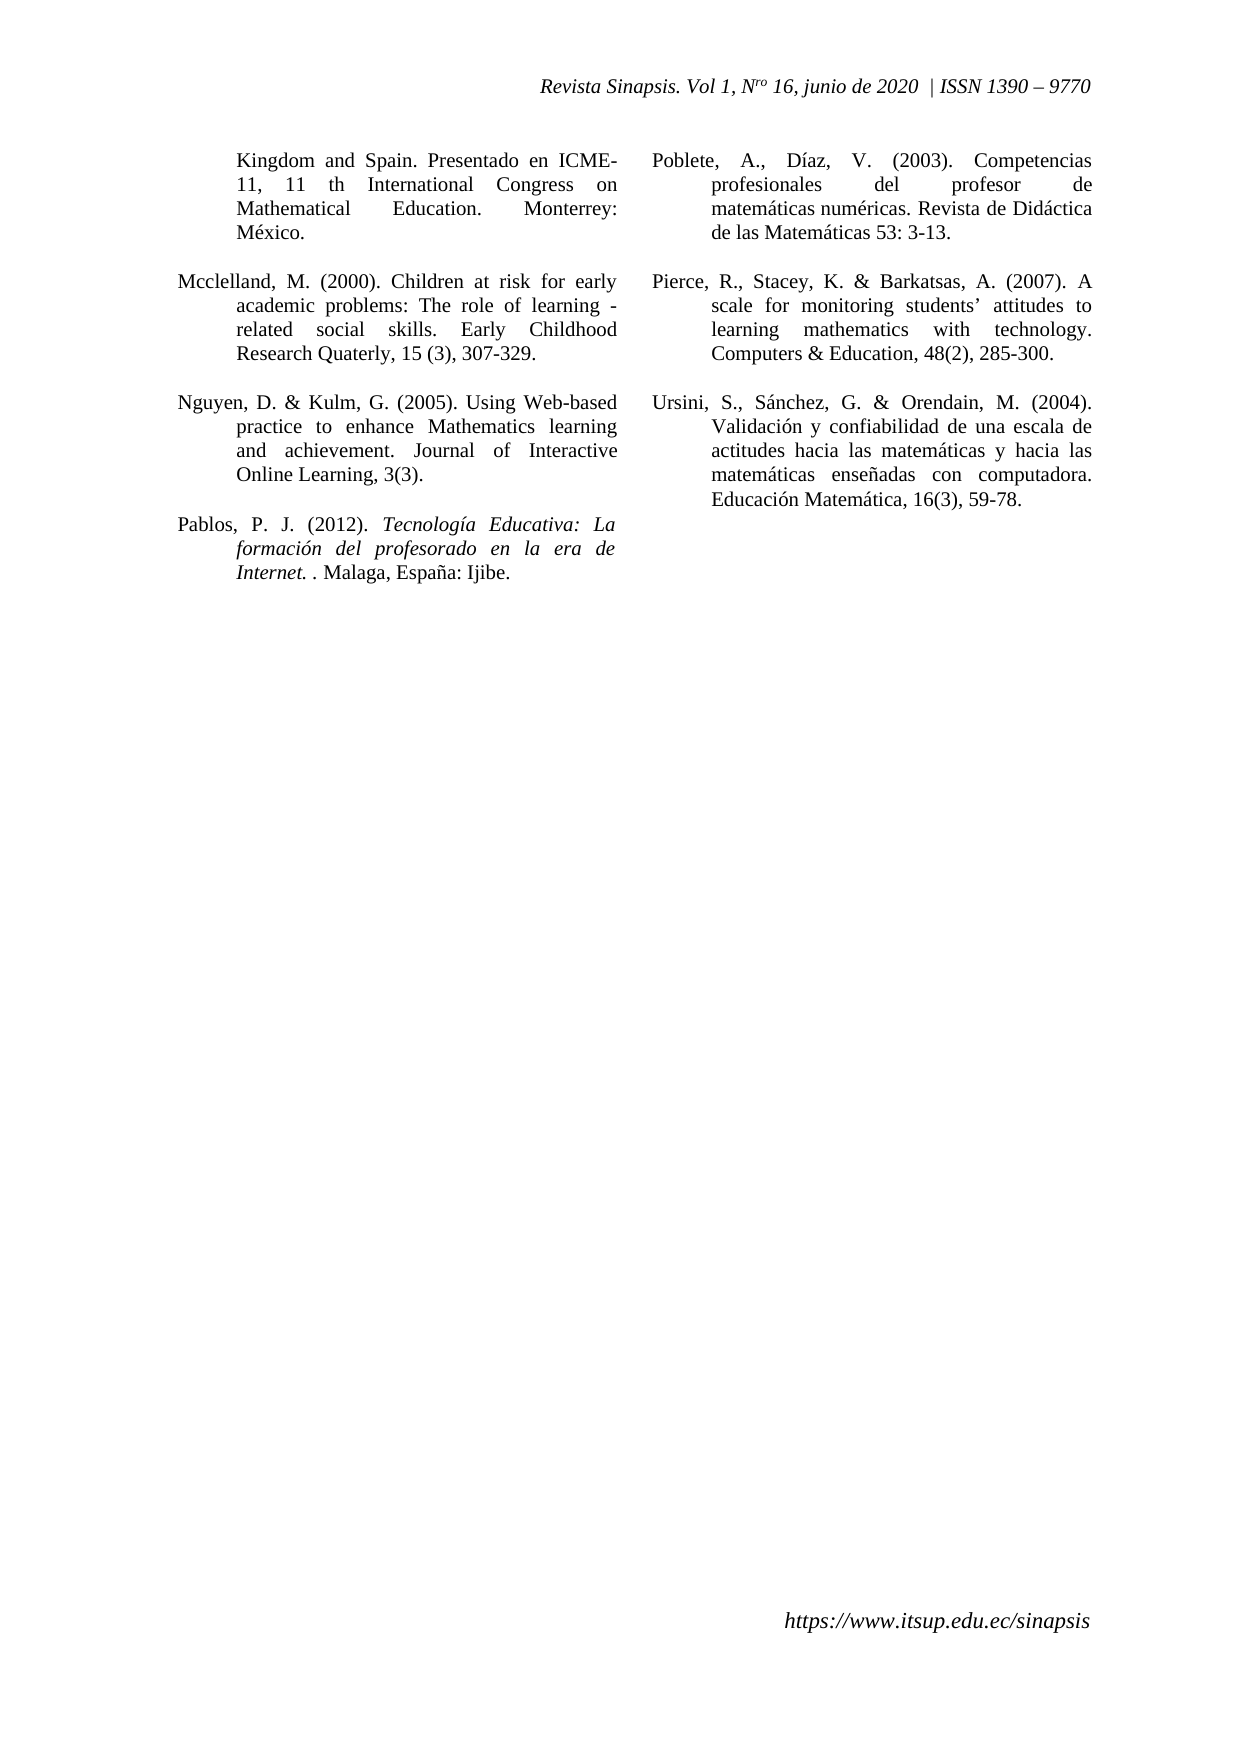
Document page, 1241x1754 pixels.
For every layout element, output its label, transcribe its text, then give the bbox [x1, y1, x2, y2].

text Mcclelland, M. (2000). Children at risk for early academic problems: The role of learning -related social skills. Early Childhood Research Quaterly, 15 (3), 307-329. [177, 269, 618, 365]
text Kingdom and Spain. Presentado en ICME-11, 11 th International Congress on Mathematical Education. Monterrey: México. [177, 148, 618, 244]
text Ursini, S., Sánchez, G. & Orendain, M. (2004). Validación y confiabilidad de una escala de actitudes hacia las matemáticas y hacia las matemáticas enseñadas con computadora. Educación Matemática, 16(3), 59-78. [652, 390, 1092, 511]
text Pierce, R., Stacey, K. & Barkatsas, A. (2007). A scale for monitoring students’ attitudes to learning mathematics with technology. Computers & Education, 48(2), 285-300. [652, 269, 1092, 365]
text Pablos, P. J. (2012). Tecnología Educativa: La formación del profesorado en la era de Internet. . Malaga, España: Ijibe. [177, 511, 618, 584]
text Nguyen, D. & Kulm, G. (2005). Using Web-based practice to enhance Mathematics learning and achievement. Journal of Interactive Online Learning, 3(3). [177, 390, 618, 486]
text Poblete, A., Díaz, V. (2003). Competencias profesionales del profesor de matemáticas numéricas. Revista de Didáctica de las Matemáticas 53: 3-13. [652, 148, 1092, 244]
